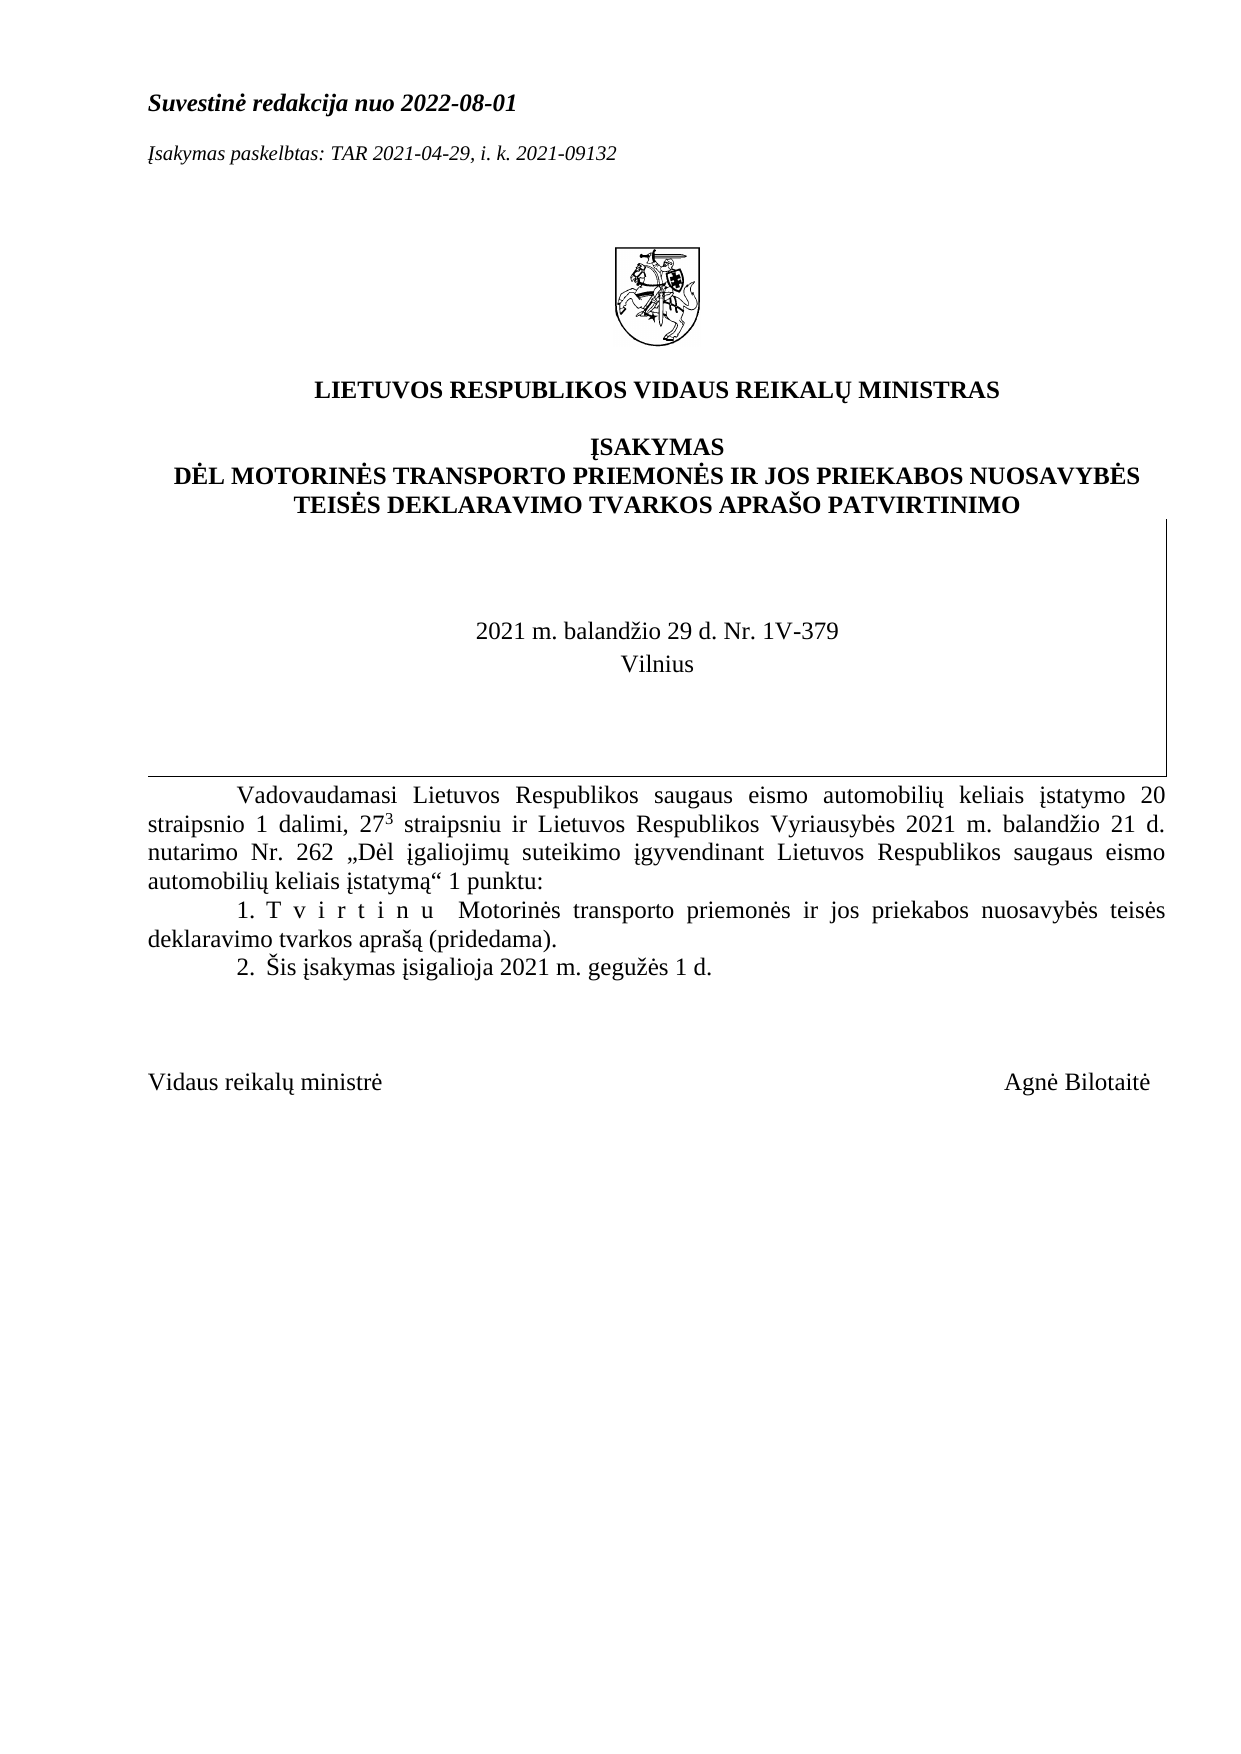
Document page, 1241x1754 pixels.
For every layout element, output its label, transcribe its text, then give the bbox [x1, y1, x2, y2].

text Įsakymas paskelbtas: TAR 2021-04-29, i. k. 2021-09132 [148, 141, 1167, 165]
text Vilnius [148, 585, 1167, 678]
text ĮSAKYMAS [148, 432, 1167, 461]
text dĖL Motorinės transporto priemonės ir jos priekabos nuosavybės teisės deklaravimo tvarkos aprašO PATVIRTINIMO [148, 461, 1167, 519]
subtitle 2. Šis įsakymas įsigalioja 2021 m. gegužės 1 d. [148, 952, 1167, 981]
text 2021 m. balandžio 29 d. Nr. 1V-379 [148, 552, 1167, 585]
subtitle Vadovaudamasi Lietuvos Respublikos saugaus eismo automobilių keliais įstatymo 20 straipsnio 1 dalimi, 273 straipsniu ir Lietuvos Respublikos Vyriausybės 2021 m. balandžio 21 d. nutarimo Nr. 262 „Dėl įgaliojimų suteikimo įgyvendinant Lietuvos Respublikos saugaus eismo automobilių keliais įstatymą“ 1 punktu: [148, 780, 1167, 895]
subtitle Vidaus reikalų ministrė Agnė Bilotaitė [148, 1067, 1167, 1096]
subtitle 1. T v i r t i n u Motorinės transporto priemonės ir jos priekabos nuosavybės teisės deklaravimo tvarkos aprašą (pridedama). [148, 895, 1167, 952]
text Suvestinė redakcija nuo 2022-08-01 [148, 88, 1167, 117]
text LIETUVOS RESPUBLIKOS VIDAUS REIKALŲ MINISTRAS [148, 375, 1167, 404]
